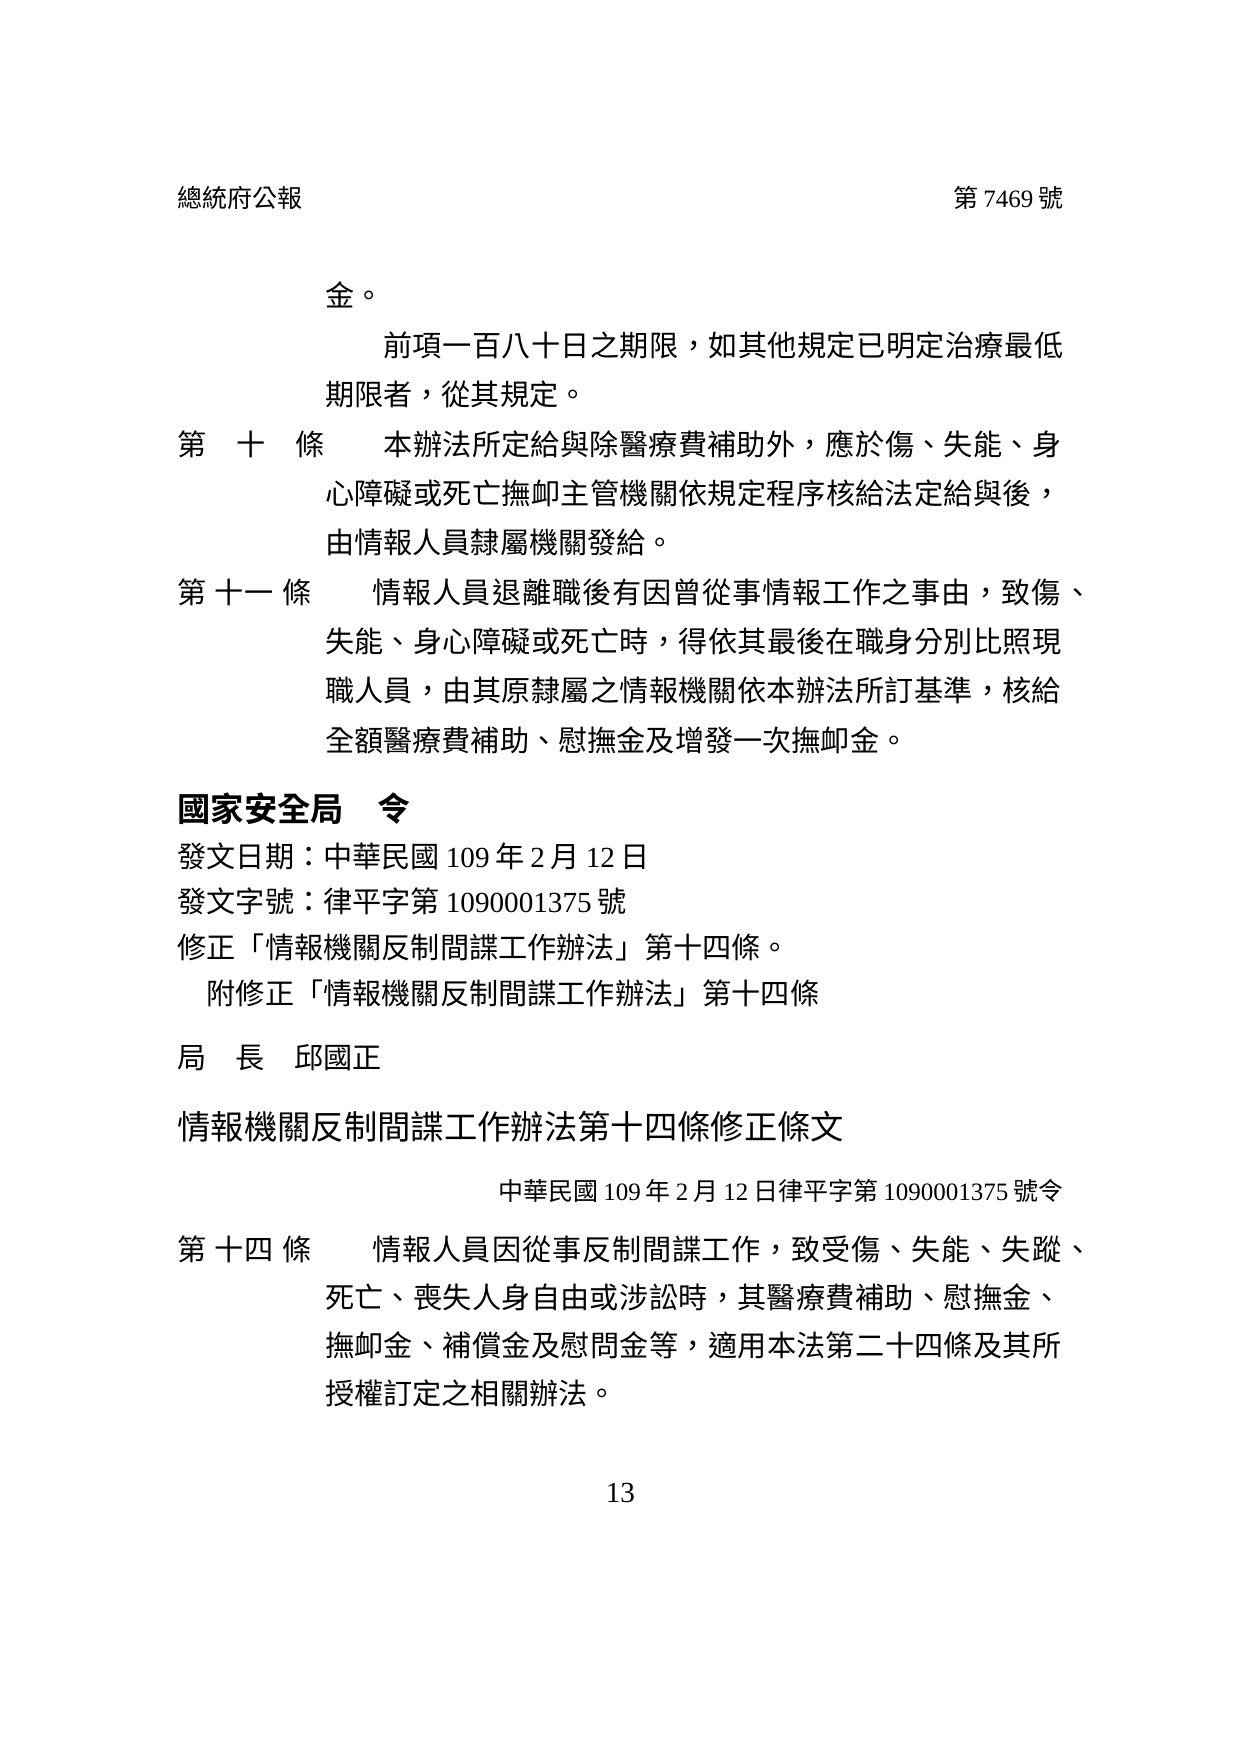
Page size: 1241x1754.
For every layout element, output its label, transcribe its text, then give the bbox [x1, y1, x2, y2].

text 附修正「情報機關反制間諜工作辦法」第十四條 [177, 968, 1063, 1014]
text 國家安全局 令 [177, 784, 1063, 830]
text 第 十 條 本辦法所定給與除醫療費補助外，應於傷、失能、身心障礙或死亡撫卹主管機關依規定程序核給法定給與後，由情報人員隸屬機關發給。 [177, 414, 1063, 562]
text 發文日期：中華民國109年2月12日 [177, 830, 1063, 876]
text 局 長 邱國正 [177, 1039, 1063, 1076]
text 中華民國109年2月12日律平字第1090001375號令 [177, 1162, 1063, 1209]
text 修正「情報機關反制間諜工作辦法」第十四條。 [177, 922, 1063, 968]
text 發文字號：律平字第1090001375號 [177, 876, 1063, 922]
text 前項一百八十日之期限，如其他規定已明定治療最低期限者，從其規定。 [325, 315, 1063, 414]
text 第 十四 條 情報人員因從事反制間諜工作，致受傷、失能、失蹤、死亡、喪失人身自由或涉訟時，其醫療費補助、慰撫金、撫卹金、補償金及慰問金等，適用本法第二十四條及其所授權訂定之相關辦法。 [177, 1222, 1063, 1414]
text 第 十一 條 情報人員退離職後有因曾從事情報工作之事由，致傷、失能、身心障礙或死亡時，得依其最後在職身分別比照現職人員，由其原隸屬之情報機關依本辦法所訂基準，核給全額醫療費補助、慰撫金及增發一次撫卹金。 [177, 562, 1063, 759]
text 金。 [177, 266, 1063, 315]
text 情報機關反制間諜工作辦法第十四條修正條文 [177, 1101, 1063, 1149]
